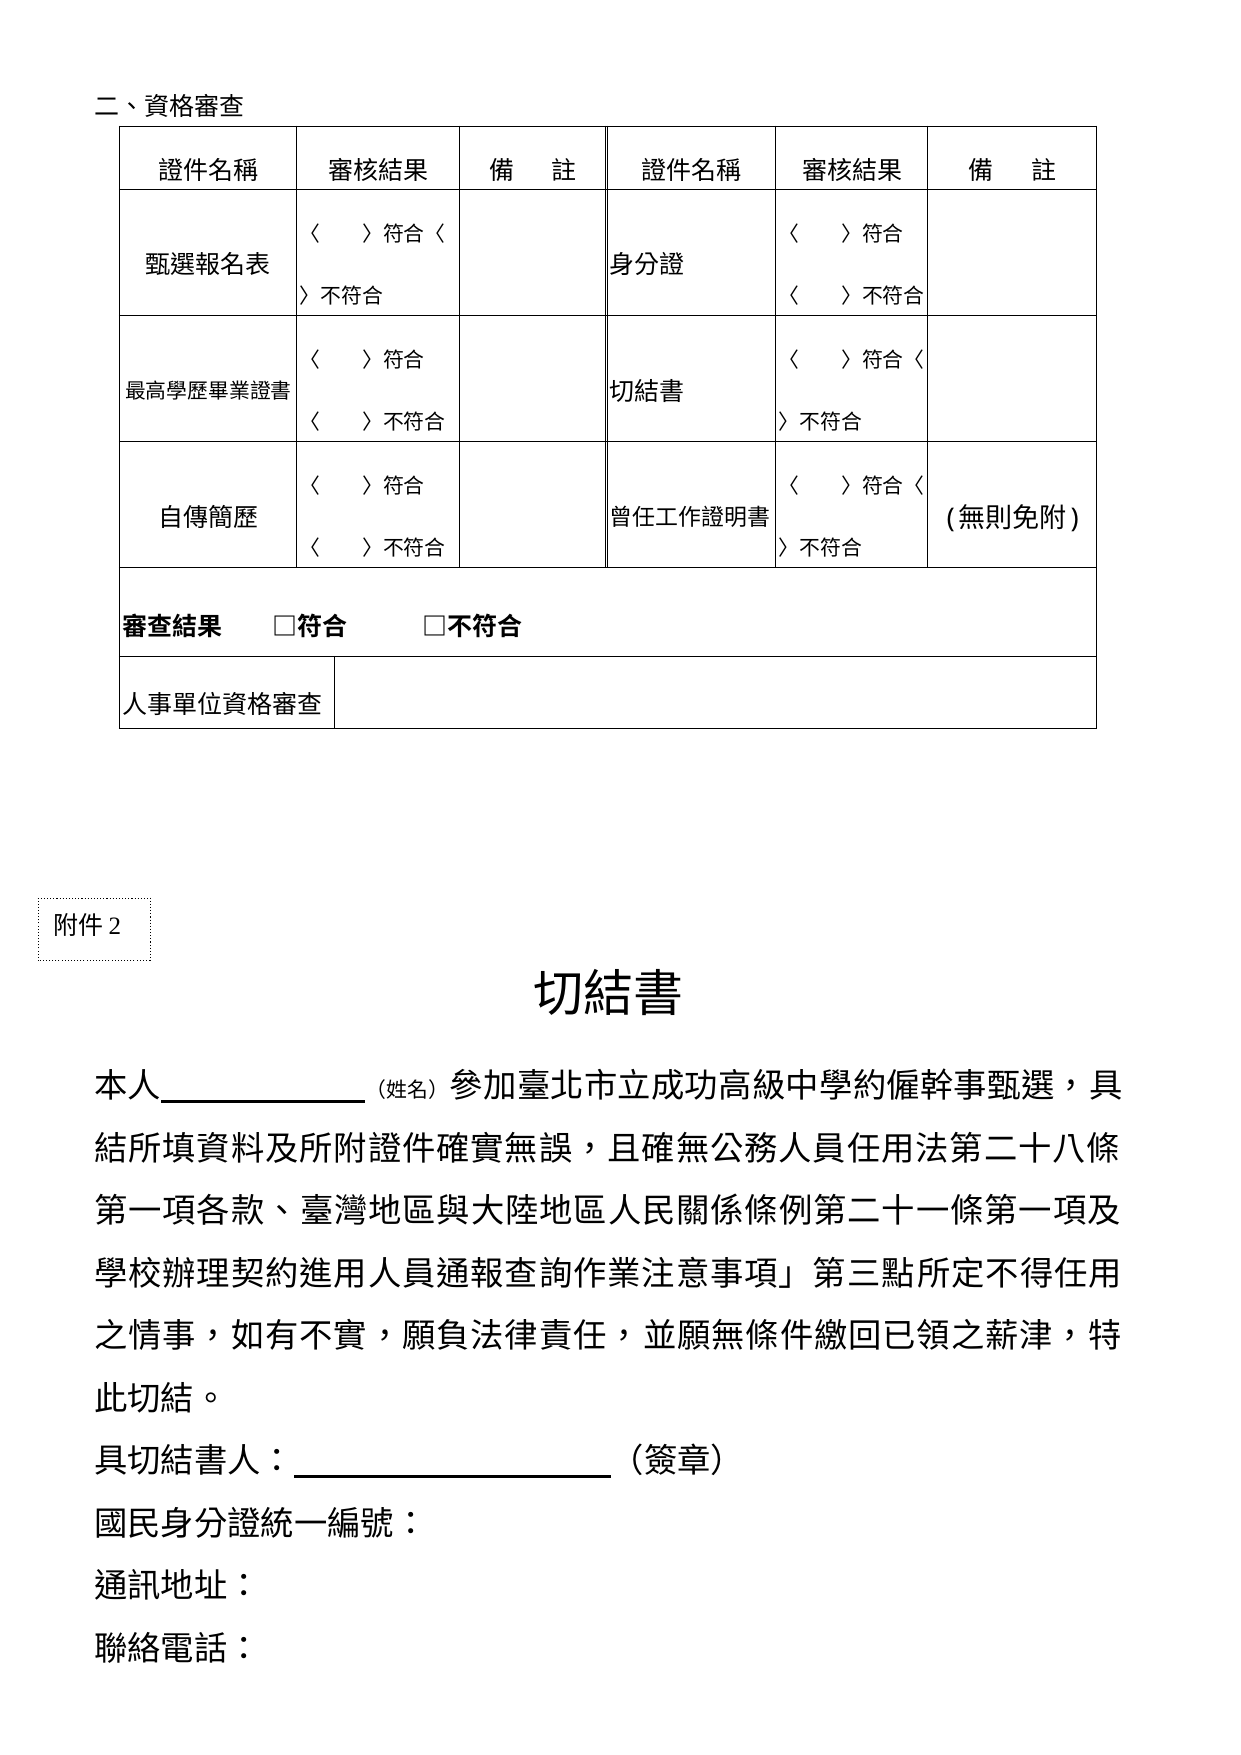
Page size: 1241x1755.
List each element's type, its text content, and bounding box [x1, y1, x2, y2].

table_cell [460, 190, 605, 315]
table_cell [928, 316, 1096, 441]
table_header 證件名稱 [608, 127, 775, 189]
table_cell 甄選報名表 [120, 190, 296, 315]
text 本人 （姓名）參加臺北市立成功高級中學約僱幹事甄選，具結所填資料及所附證件確實無誤，且確無公務人員任用法第二十八條第一項各款、臺灣地區與大陸地區人民關係條例第二十一條第一項及學校辦理契約進用人員通報查詢作業注意事項」第三點所定不得任用之情事，如有不實，願負法律責任，並願無條件繳回已領之薪津，特此切結。 [94, 1041, 1122, 1416]
table_cell 〈 〉符合 〈 〉不符合 [297, 316, 459, 441]
table_cell [928, 190, 1096, 315]
table_cell 〈 〉符合 〈 〉不符合 [776, 190, 927, 315]
table_cell 〈 〉符合〈 〉不符合 [776, 442, 927, 567]
text 二、資格審查 [94, 63, 1122, 126]
table_cell 人事單位資格審查 [120, 657, 334, 728]
table_cell 切結書 [608, 316, 775, 441]
table_cell [335, 657, 1096, 728]
table_cell 最高學歷畢業證書 [120, 316, 296, 441]
table_cell 〈 〉符合〈 〉不符合 [776, 316, 927, 441]
text 具切結書人： （簽章） [94, 1416, 1122, 1479]
table_header 證件名稱 [120, 127, 296, 189]
table_cell [460, 316, 605, 441]
text 通訊地址： [94, 1541, 1122, 1604]
table_cell 〈 〉符合 〈 〉不符合 [297, 442, 459, 567]
table_header 備 註 [460, 127, 605, 189]
text 國民身分證統一編號： [94, 1479, 1122, 1541]
table_cell [460, 442, 605, 567]
text 附件2 [53, 906, 135, 942]
table_cell (無則免附) [928, 442, 1096, 567]
table_cell 審查結果 □符合 □不符合 [120, 568, 1096, 656]
table_cell 〈 〉符合〈 〉不符合 [297, 190, 459, 315]
table_header 審核結果 [776, 127, 927, 189]
text 聯絡電話： [94, 1604, 1122, 1666]
table_cell 自傳簡歷 [120, 442, 296, 567]
text 切結書 [38, 898, 1122, 1041]
table_header 審核結果 [297, 127, 459, 189]
table_cell 身分證 [608, 190, 775, 315]
table_header 備 註 [928, 127, 1096, 189]
table_cell 曾任工作證明書 [608, 442, 775, 567]
